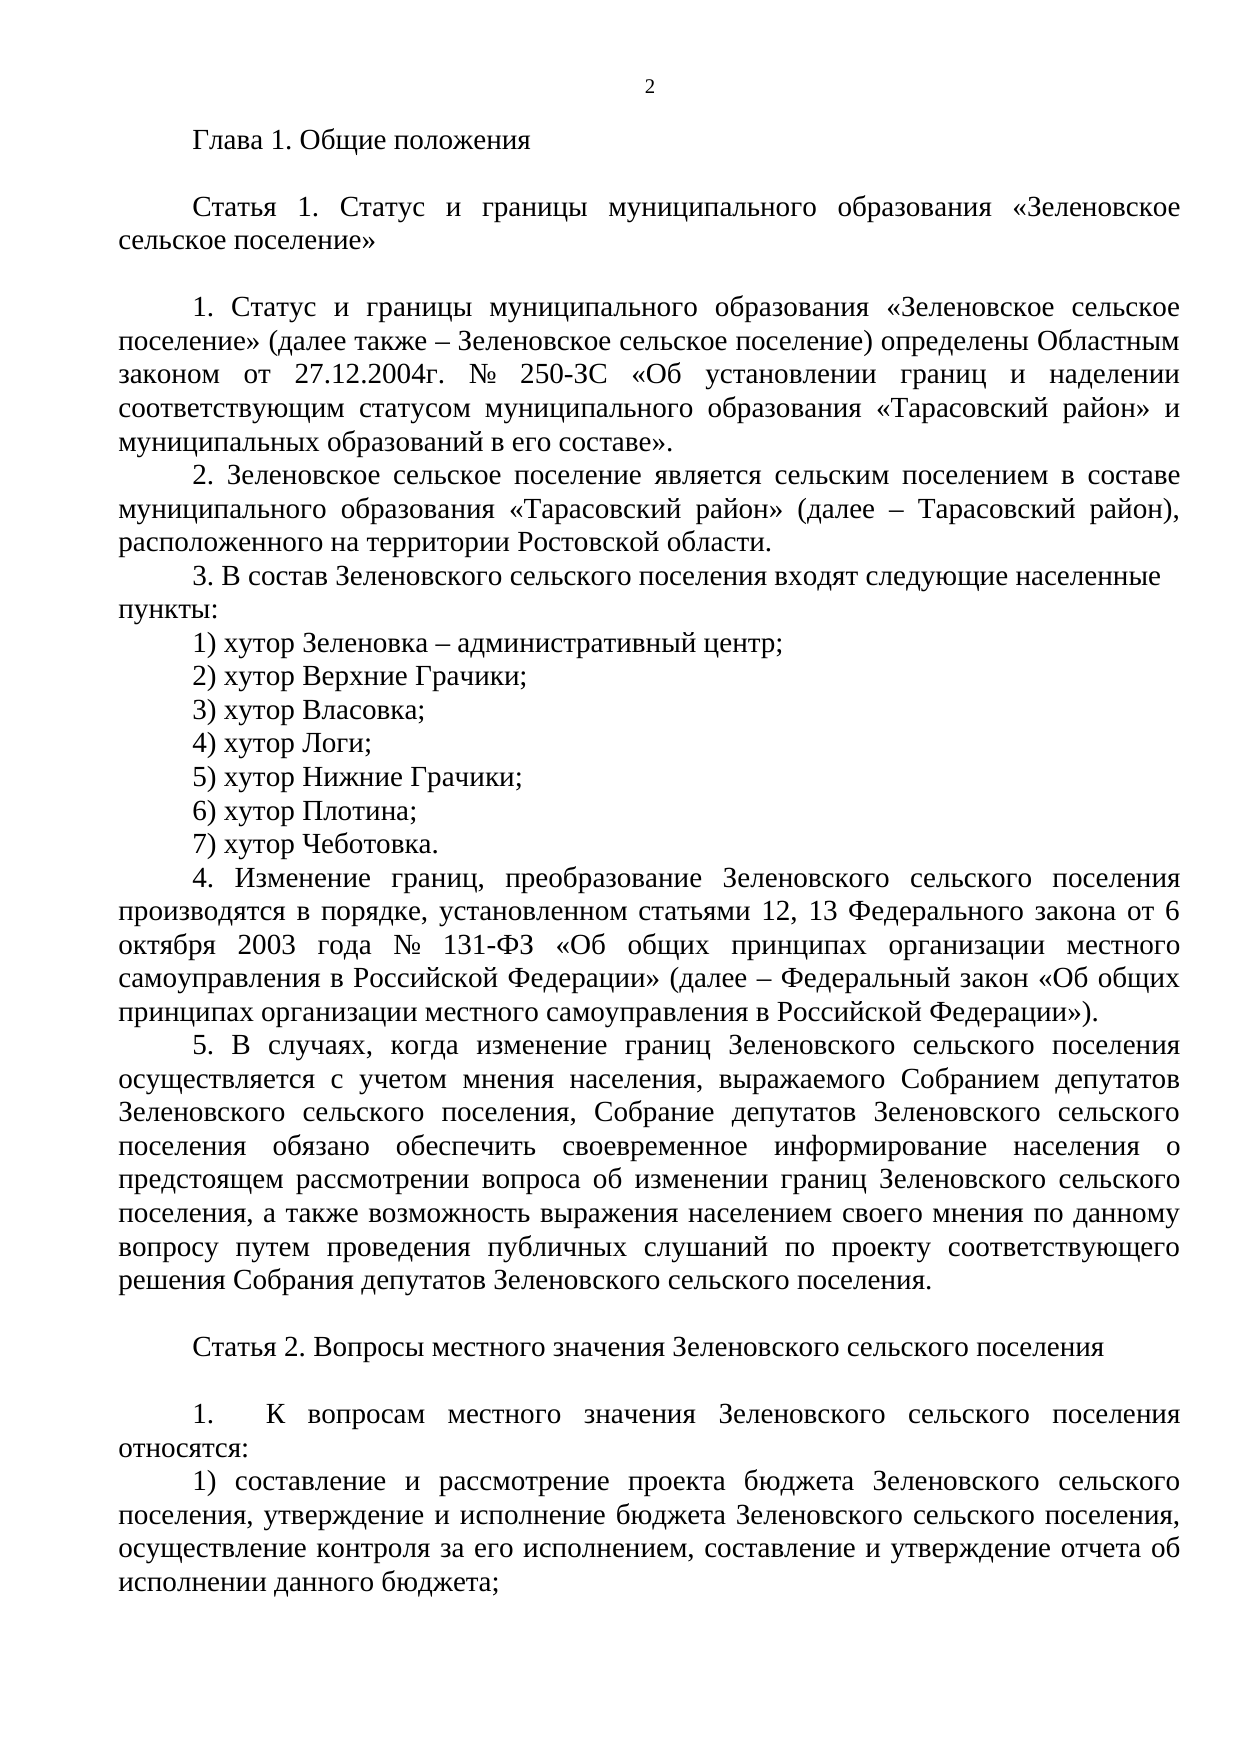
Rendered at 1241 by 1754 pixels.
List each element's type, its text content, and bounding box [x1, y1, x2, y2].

text 1. Статус и границы муниципального образования «Зеленовское сельское поселение» (далее также – Зеленовское сельское поселение) определены Областным законом от 27.12.2004г. № 250-ЗС «Об установлении границ и наделении соответствующим статусом муниципального образования «Тарасовский район» и муниципальных образований в его составе». [118, 289, 1181, 457]
text 6) хутор Плотина; [118, 793, 1181, 826]
text 4) хутор Логи; [118, 726, 1181, 759]
text 5. В случаях, когда изменение границ Зеленовского сельского поселения осуществляется с учетом мнения населения, выражаемого Собранием депутатов Зеленовского сельского поселения, Собрание депутатов Зеленовского сельского поселения обязано обеспечить своевременное информирование населения о предстоящем рассмотрении вопроса об изменении границ Зеленовского сельского поселения, а также возможность выражения населением своего мнения по данному вопросу путем проведения публичных слушаний по проекту соответствующего решения Собрания депутатов Зеленовского сельского поселения. [118, 1027, 1181, 1296]
text Статья 1. Статус и границы муниципального образования «Зеленовское сельское поселение» [118, 189, 1181, 256]
text 3. В состав Зеленовского сельского поселения входят следующие населенные пункты: [118, 558, 1181, 625]
text 4. Изменение границ, преобразование Зеленовского сельского поселения производятся в порядке, установленном статьями 12, 13 Федерального закона от 6 октября 2003 года № 131-ФЗ «Об общих принципах организации местного самоуправления в Российской Федерации» (далее – Федеральный закон «Об общих принципах организации местного самоуправления в Российской Федерации»). [118, 860, 1181, 1027]
text 1) хутор Зеленовка – административный центр; [118, 625, 1181, 658]
text 1) составление и рассмотрение проекта бюджета Зеленовского сельского поселения, утверждение и исполнение бюджета Зеленовского сельского поселения, осуществление контроля за его исполнением, составление и утверждение отчета об исполнении данного бюджета; [118, 1463, 1181, 1598]
text 5) хутор Нижние Грачики; [118, 759, 1181, 793]
text 7) хутор Чеботовка. [118, 826, 1181, 860]
text 2) хутор Верхние Грачики; [118, 658, 1181, 692]
text 3) хутор Власовка; [118, 692, 1181, 726]
text Глава 1. Общие положения [118, 122, 1181, 155]
list К вопросам местного значения Зеленовского сельского поселения относятся: [118, 1396, 1181, 1463]
text Статья 2. Вопросы местного значения Зеленовского сельского поселения [118, 1329, 1181, 1363]
text 2. Зеленовское сельское поселение является сельским поселением в составе муниципального образования «Тарасовский район» (далее – Тарасовский район), расположенного на территории Ростовской области. [118, 457, 1181, 558]
